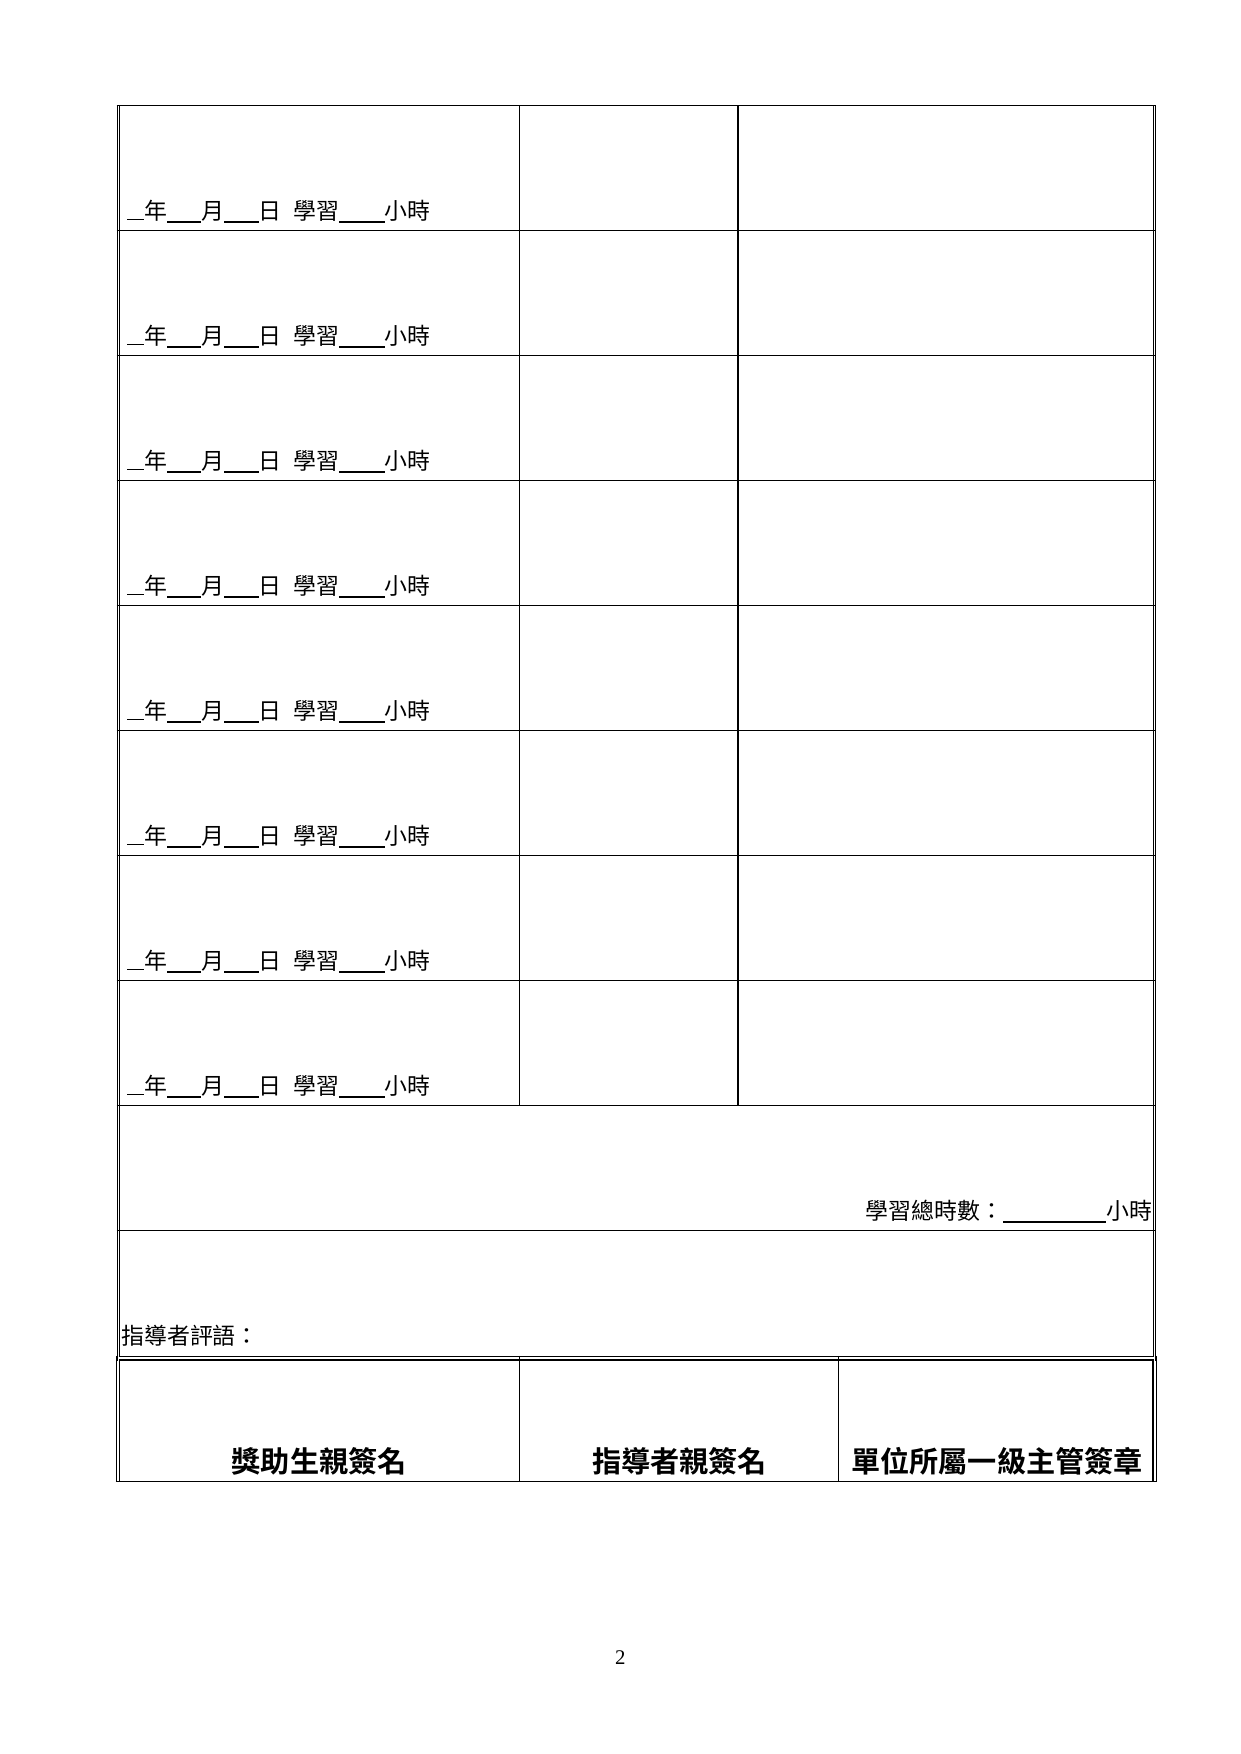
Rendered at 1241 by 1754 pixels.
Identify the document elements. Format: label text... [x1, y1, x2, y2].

table_cell [520, 606, 737, 730]
table_cell 年 月 日 學習 小時 [120, 606, 519, 730]
table_cell [520, 106, 737, 230]
table_cell [739, 731, 1153, 855]
table_cell [520, 981, 737, 1105]
table_cell 學習總時數： 小時 [120, 1106, 1153, 1230]
table_cell [520, 856, 737, 980]
table_cell 年 月 日 學習 小時 [120, 481, 519, 605]
table_cell [739, 356, 1153, 480]
table_cell [739, 231, 1153, 355]
table_cell 年 月 日 學習 小時 [120, 856, 519, 980]
table_cell [520, 481, 737, 605]
table_cell 指導者評語： [120, 1231, 1153, 1356]
table_cell 年 月 日 學習 小時 [120, 356, 519, 480]
table_cell 指導者親簽名 [520, 1361, 838, 1481]
table_cell [739, 606, 1153, 730]
table_cell 單位所屬一級主管簽章 [839, 1361, 1152, 1481]
table_cell 年 月 日 學習 小時 [120, 981, 519, 1105]
table_cell 年 月 日 學習 小時 [120, 231, 519, 355]
table_cell [520, 731, 737, 855]
table_cell [739, 481, 1153, 605]
table_cell [520, 356, 737, 480]
table_cell 獎助生親簽名 [120, 1361, 519, 1481]
table_cell [739, 106, 1153, 230]
table_cell 年 月 日 學習 小時 [120, 106, 519, 230]
table_cell [520, 231, 737, 355]
table_cell [739, 981, 1153, 1105]
table_cell 年 月 日 學習 小時 [120, 731, 519, 855]
table_cell [739, 856, 1153, 980]
